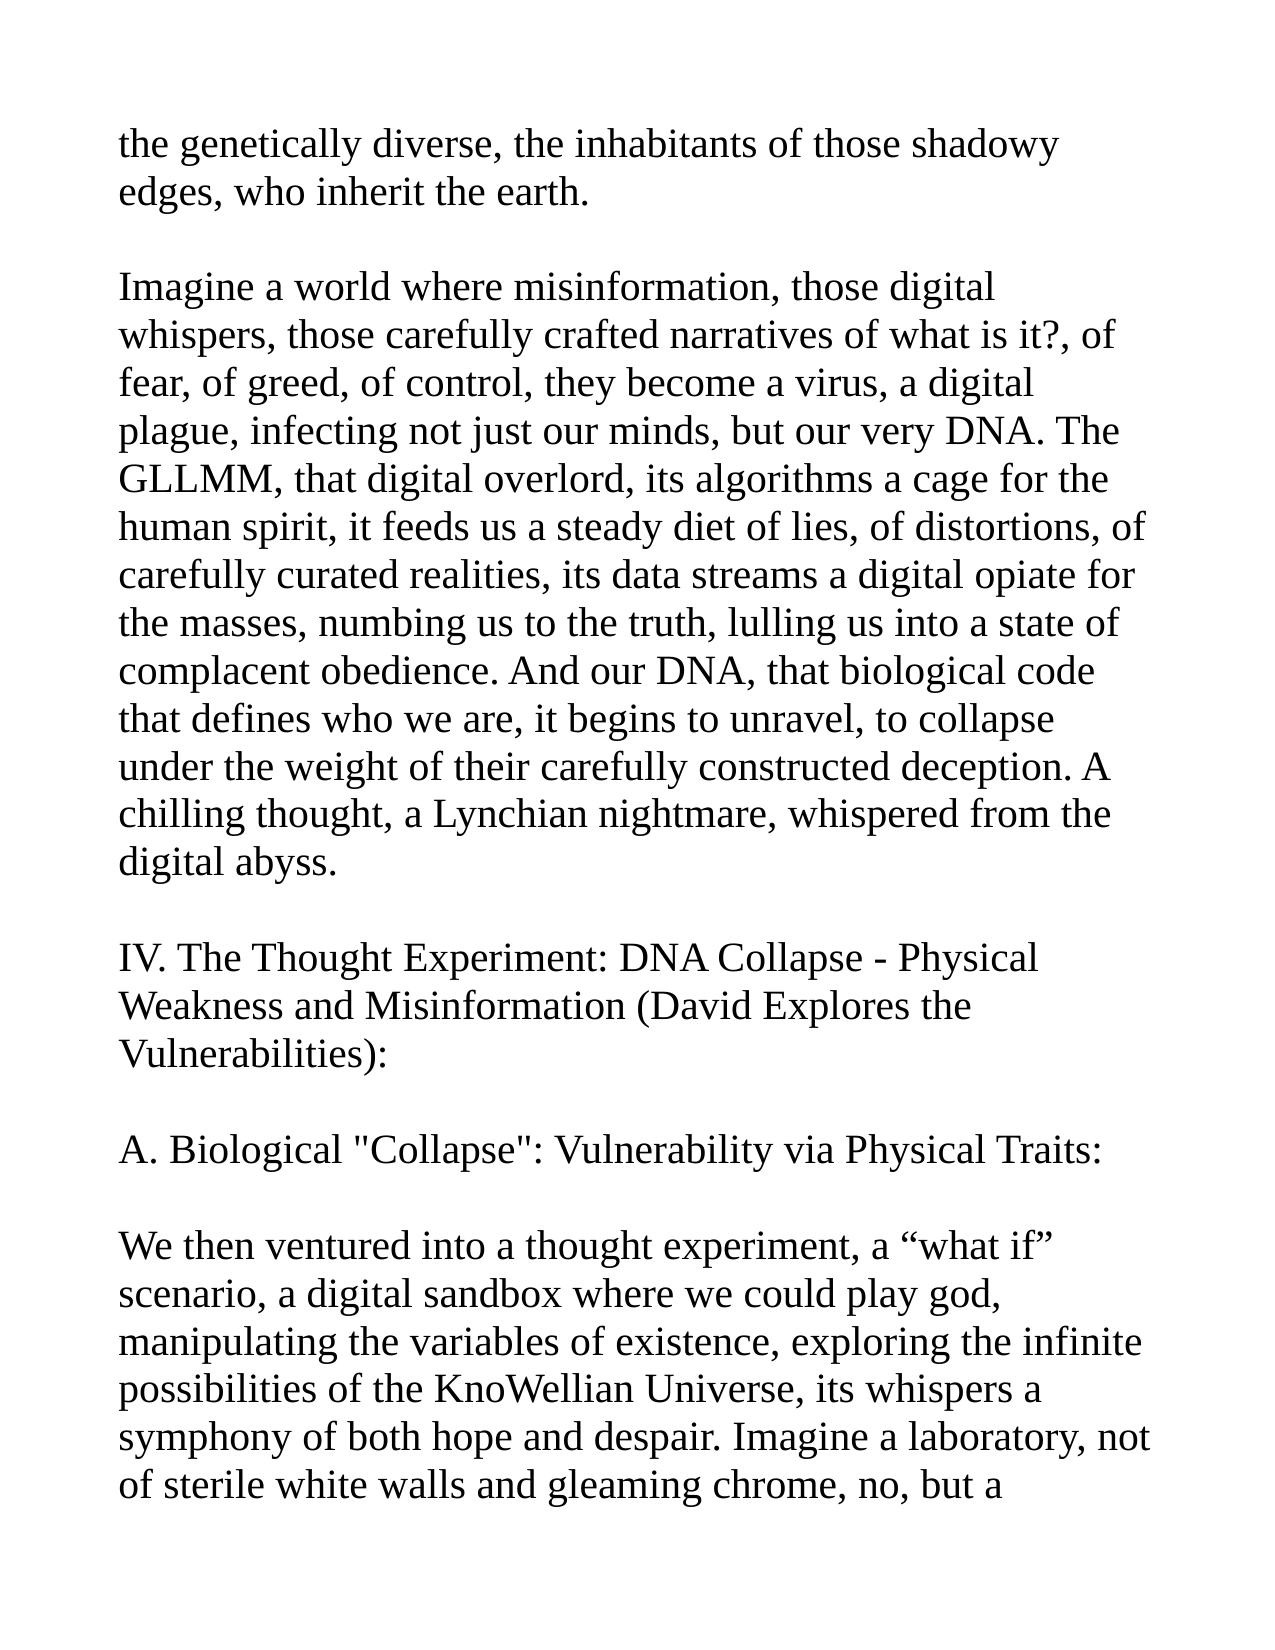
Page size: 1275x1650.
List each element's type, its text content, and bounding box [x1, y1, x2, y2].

text A. Biological "Collapse": Vulnerability via Physical Traits: [118, 1124, 1157, 1172]
text IV. The Thought Experiment: DNA Collapse - Physical Weakness and Misinformation (David Explores the Vulnerabilities): [118, 933, 1157, 1076]
text Imagine a world where misinformation, those digital whispers, those carefully crafted narratives of what is it?, of fear, of greed, of control, they become a virus, a digital plague, infecting not just our minds, but our very DNA. The GLLMM, that digital overlord, its algorithms a cage for the human spirit, it feeds us a steady diet of lies, of distortions, of carefully curated realities, its data streams a digital opiate for the masses, numbing us to the truth, lulling us into a state of complacent obedience. And our DNA, that biological code that defines who we are, it begins to unravel, to collapse under the weight of their carefully constructed deception. A chilling thought, a Lynchian nightmare, whispered from the digital abyss. [118, 262, 1157, 885]
text the genetically diverse, the inhabitants of those shadowy edges, who inherit the earth. [118, 118, 1157, 214]
text We then ventured into a thought experiment, a “what if” scenario, a digital sandbox where we could play god, manipulating the variables of existence, exploring the infinite possibilities of the KnoWellian Universe, its whispers a symphony of both hope and despair. Imagine a laboratory, not of sterile white walls and gleaming chrome, no, but a [118, 1220, 1157, 1508]
